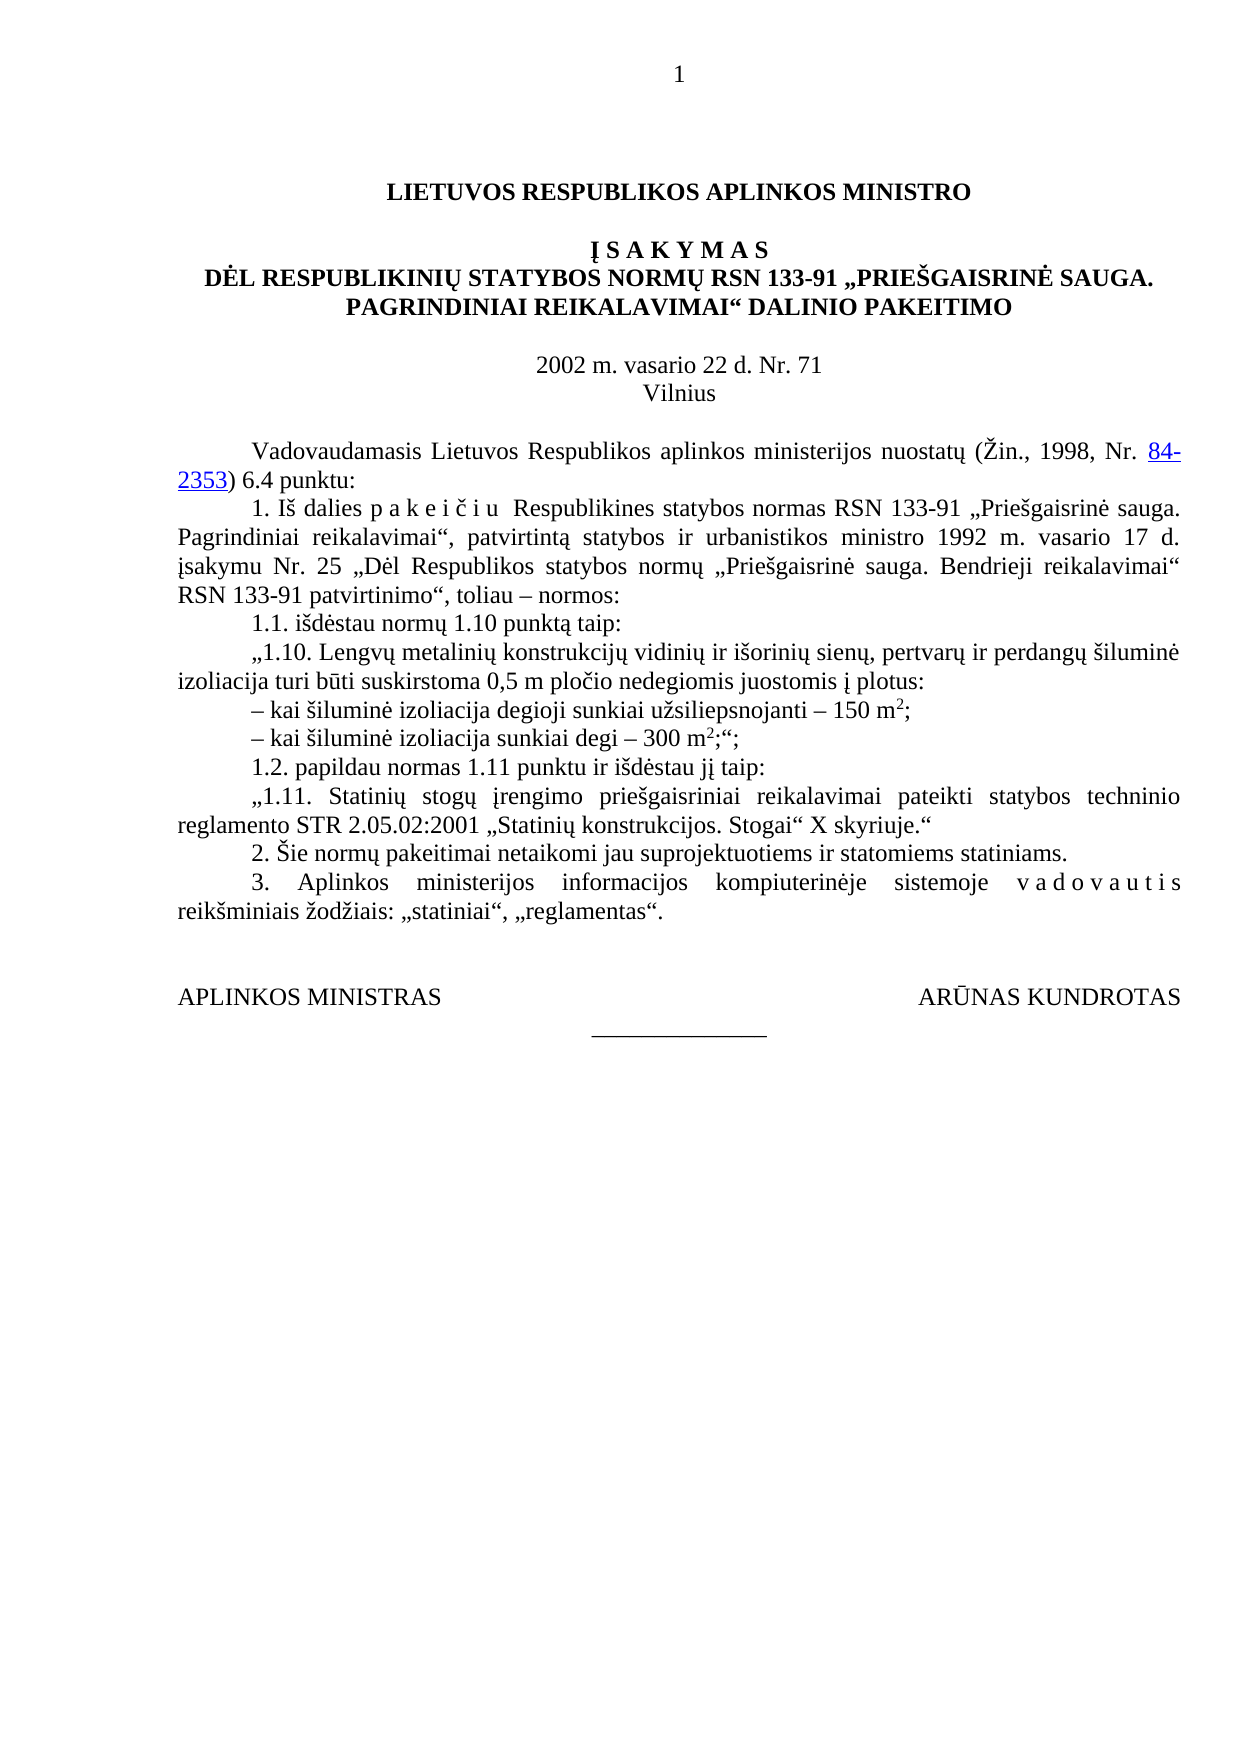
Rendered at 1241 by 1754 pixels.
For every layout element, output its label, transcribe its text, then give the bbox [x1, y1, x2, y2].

text „1.10. Lengvų metalinių konstrukcijų vidinių ir išorinių sienų, pertvarų ir perdangų šiluminė izoliacija turi būti suskirstoma 0,5 m pločio nedegiomis juostomis į plotus: [177, 637, 1181, 695]
text 1.2. papildau normas 1.11 punktu ir išdėstau jį taip: [177, 752, 1181, 781]
text ______________ [177, 1011, 1181, 1040]
text 1.1. išdėstau normų 1.10 punktą taip: [177, 608, 1181, 637]
text LIETUVOS RESPUBLIKOS APLINKOS MINISTRO [177, 177, 1181, 206]
text Į S A K Y M A S [177, 235, 1181, 263]
text Vadovaudamasis Lietuvos Respublikos aplinkos ministerijos nuostatų (Žin., 1998, Nr. 84-2353) 6.4 punktu: [177, 436, 1181, 493]
text – kai šiluminė izoliacija degioji sunkiai užsiliepsnojanti – 150 m2; [177, 695, 1181, 723]
text 1. Iš dalies pakeičiu Respublikines statybos normas RSN 133-91 „Priešgaisrinė sauga. Pagrindiniai reikalavimai“, patvirtintą statybos ir urbanistikos ministro 1992 m. vasario 17 d. įsakymu Nr. 25 „Dėl Respublikos statybos normų „Priešgaisrinė sauga. Bendrieji reikalavimai“ RSN 133-91 patvirtinimo“, toliau – normos: [177, 493, 1181, 608]
text 2. Šie normų pakeitimai netaikomi jau suprojektuotiems ir statomiems statiniams. [177, 838, 1181, 867]
text – kai šiluminė izoliacija sunkiai degi – 300 m2;“; [177, 723, 1181, 752]
text DĖL RESPUBLIKINIŲ STATYBOS NORMŲ RSN 133-91 „PRIEŠGAISRINĖ SAUGA. PAGRINDINIAI REIKALAVIMAI“ DALINIO PAKEITIMO [177, 263, 1181, 321]
text 2002 m. vasario 22 d. Nr. 71 [177, 350, 1181, 378]
text 3. Aplinkos ministerijos informacijos kompiuterinėje sistemoje vadovautis reikšminiais žodžiais: „statiniai“, „reglamentas“. [177, 867, 1181, 925]
text APLINKOS MINISTRAS ARŪNAS KUNDROTAS [177, 982, 1181, 1011]
text Vilnius [177, 378, 1181, 407]
text „1.11. Statinių stogų įrengimo priešgaisriniai reikalavimai pateikti statybos techninio reglamento STR 2.05.02:2001 „Statinių konstrukcijos. Stogai“ X skyriuje.“ [177, 781, 1181, 838]
